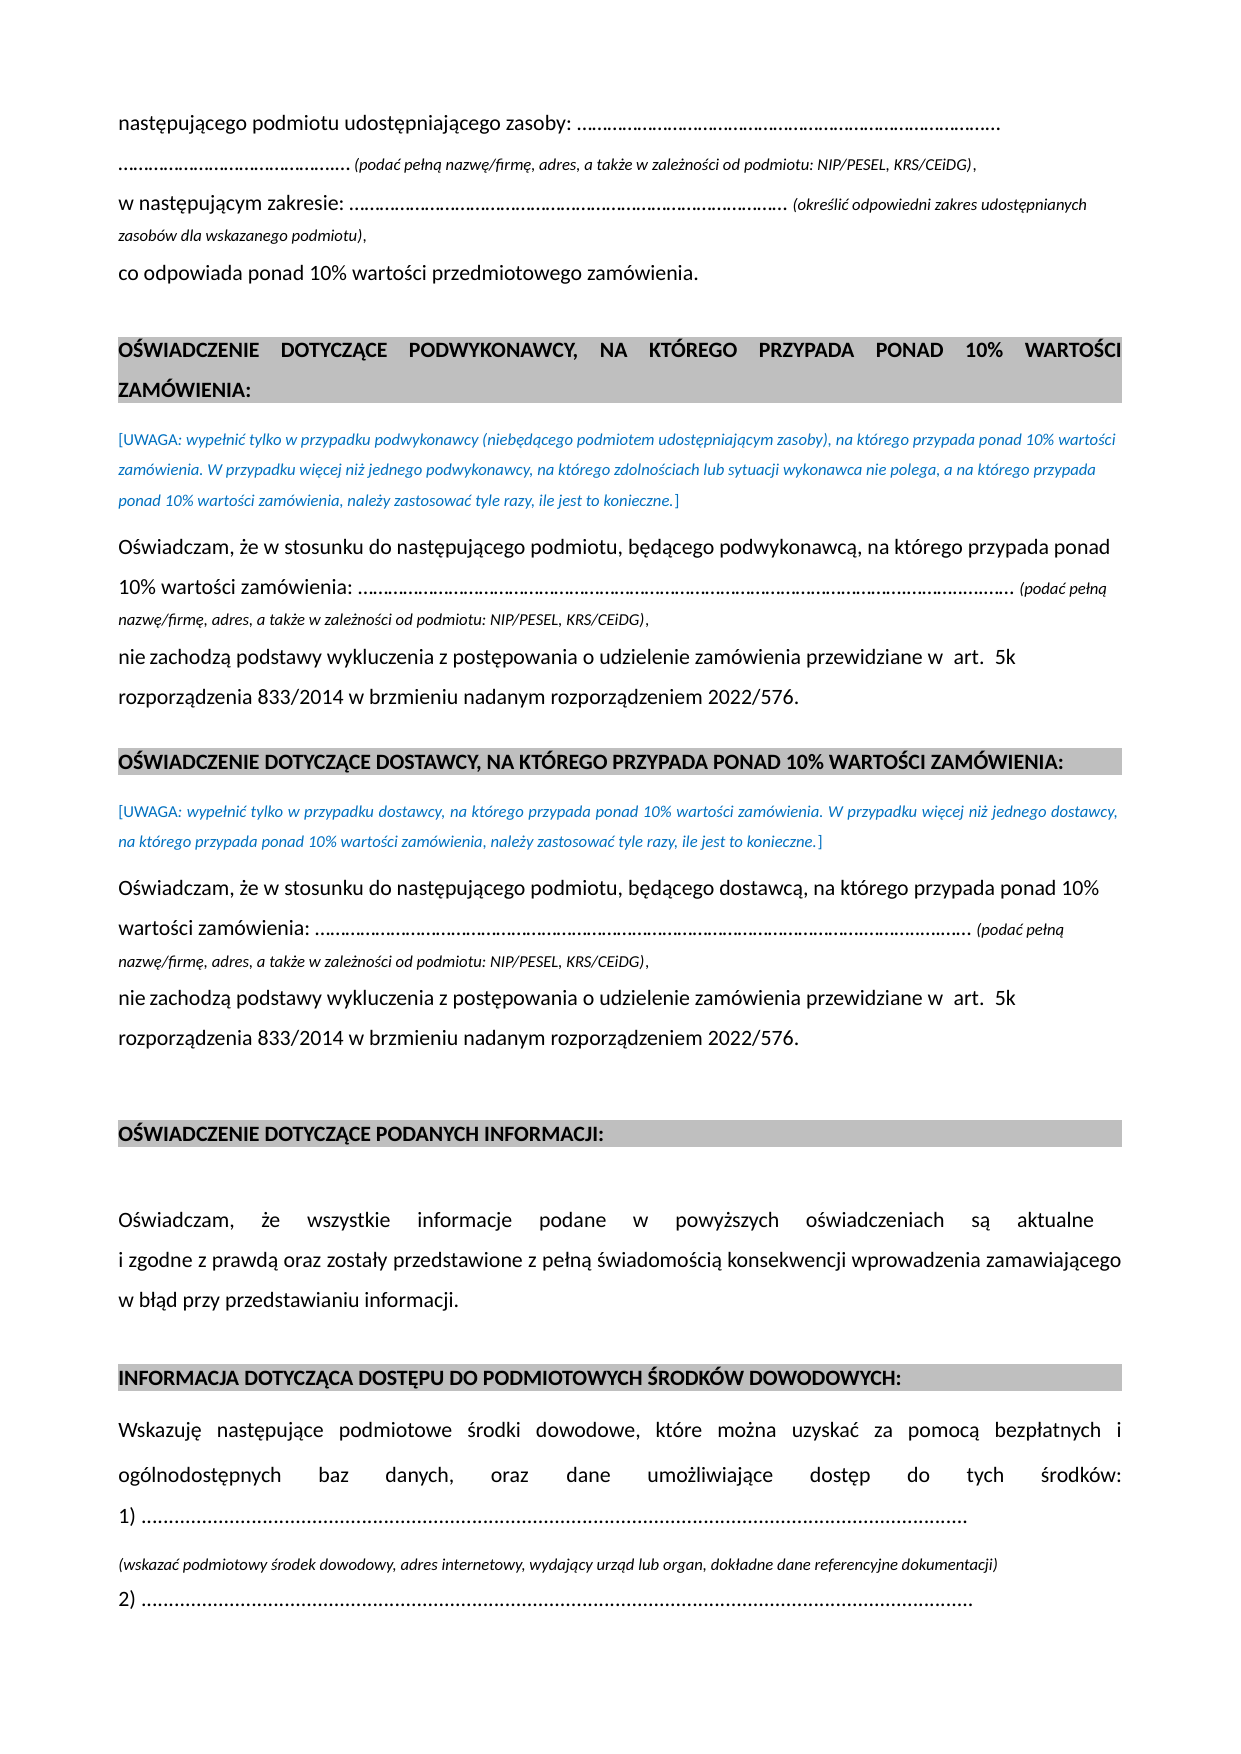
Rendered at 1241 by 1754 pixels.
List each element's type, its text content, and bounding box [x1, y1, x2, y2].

text [UWAGA: wypełnić tylko w przypadku podwykonawcy (niebędącego podmiotem udostępniającym zasoby), na którego przypada ponad 10% wartości zamówienia. W przypadku więcej niż jednego podwykonawcy, na którego zdolnościach lub sytuacji wykonawca nie polega, a na którego przypada ponad 10% wartości zamówienia, należy zastosować tyle razy, ile jest to konieczne.] [118, 429, 1122, 510]
text (wskazać podmiotowy środek dowodowy, adres internetowy, wydający urząd lub organ, dokładne dane referencyjne dokumentacji) [118, 1554, 1122, 1575]
text Wskazuję następujące podmiotowe środki dowodowe, które można uzyskać za pomocą bezpłatnych i ogólnodostępnych baz danych, oraz dane umożliwiające dostęp do tych środków: 1) ...................................................................................................................................................... [118, 1416, 1122, 1529]
text INFORMACJA DOTYCZĄCA DOSTĘPU DO PODMIOTOWYCH ŚRODKÓW DOWODOWYCH: [118, 1364, 1122, 1391]
text Oświadczam, że wszystkie informacje podane w powyższych oświadczeniach są aktualne i zgodne z prawdą oraz zostały przedstawione z pełną świadomością konsekwencji wprowadzenia zamawiającego w błąd przy przedstawianiu informacji. [118, 1206, 1122, 1312]
text OŚWIADCZENIE DOTYCZĄCE PODANYCH INFORMACJI: [118, 1120, 1122, 1147]
text 2) ....................................................................................................................................................... [118, 1585, 1122, 1612]
text następującego podmiotu udostępniającego zasoby: ………………………………………………………………………...…………………………………….… (podać pełną nazwę/firmę, adres, a także w zależności od podmiotu: NIP/PESEL, KRS/CEiDG), w następującym zakresie: …………………………………………………………………………… (określić odpowiedni zakres udostępnianych zasobów dla wskazanego podmiotu), co odpowiada ponad 10% wartości przedmiotowego zamówienia. [118, 109, 1122, 286]
text OŚWIADCZENIE DOTYCZĄCE DOSTAWCY, NA KTÓREGO PRZYPADA PONAD 10% WARTOŚCI ZAMÓWIENIA: [118, 748, 1122, 775]
text Oświadczam, że w stosunku do następującego podmiotu, będącego podwykonawcą, na którego przypada ponad 10% wartości zamówienia: ……………………………………………………………………………………………….………..….…… (podać pełną nazwę/firmę, adres, a także w zależności od podmiotu: NIP/PESEL, KRS/CEiDG), nie zachodzą podstawy wykluczenia z postępowania o udzielenie zamówienia przewidziane w art. 5k rozporządzenia 833/2014 w brzmieniu nadanym rozporządzeniem 2022/576. [118, 533, 1122, 710]
text Oświadczam, że w stosunku do następującego podmiotu, będącego dostawcą, na którego przypada ponad 10% wartości zamówienia: ……………………………………………………………………………………………….………..….…… (podać pełną nazwę/firmę, adres, a także w zależności od podmiotu: NIP/PESEL, KRS/CEiDG), nie zachodzą podstawy wykluczenia z postępowania o udzielenie zamówienia przewidziane w art. 5k rozporządzenia 833/2014 w brzmieniu nadanym rozporządzeniem 2022/576. [118, 874, 1122, 1051]
text OŚWIADCZENIE DOTYCZĄCE PODWYKONAWCY, NA KTÓREGO PRZYPADA PONAD 10% WARTOŚCI ZAMÓWIENIA: [118, 337, 1122, 403]
text [UWAGA: wypełnić tylko w przypadku dostawcy, na którego przypada ponad 10% wartości zamówienia. W przypadku więcej niż jednego dostawcy, na którego przypada ponad 10% wartości zamówienia, należy zastosować tyle razy, ile jest to konieczne.] [118, 801, 1122, 852]
